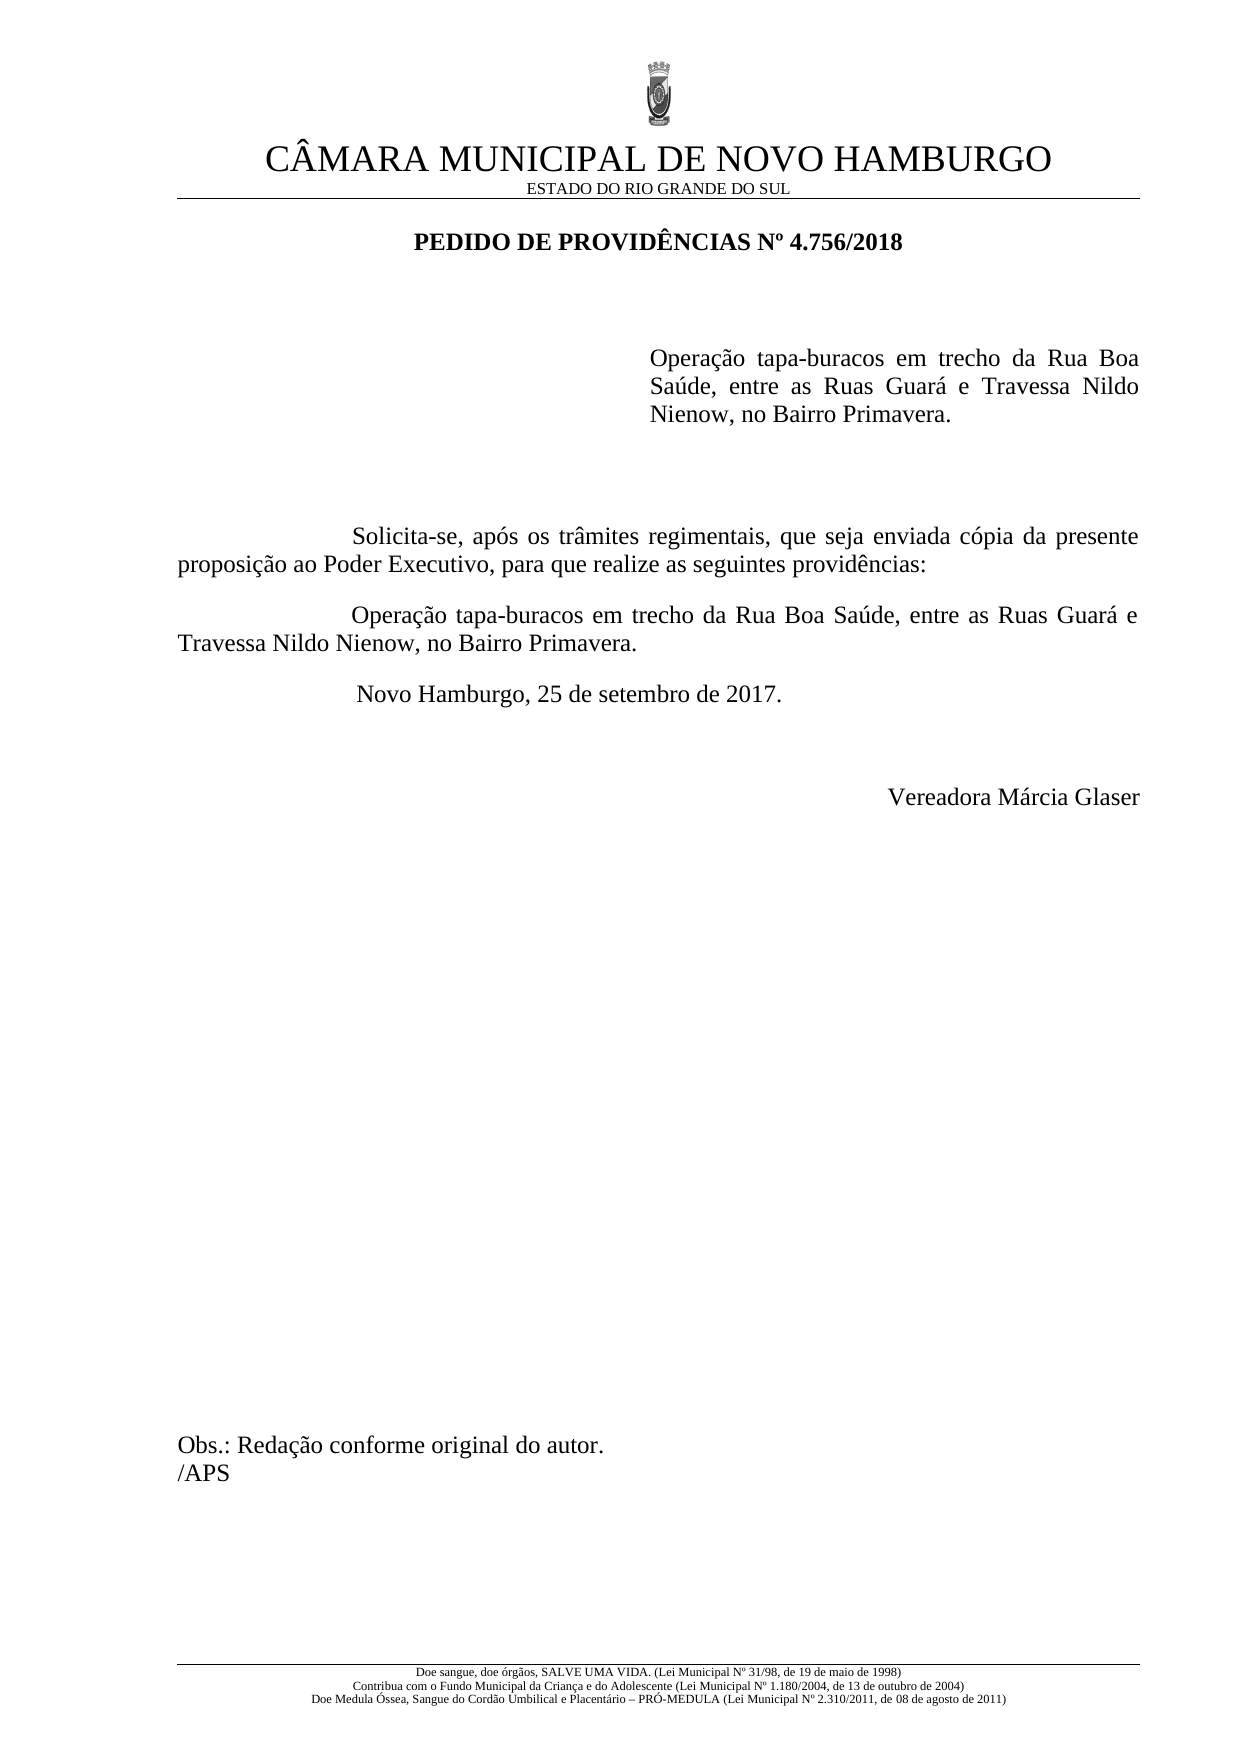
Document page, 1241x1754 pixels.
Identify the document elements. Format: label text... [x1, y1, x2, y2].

text PEDIDO DE PROVIDÊNCIAS Nº 4.756/2018 [177, 228, 1140, 256]
text Solicita-se, após os trâmites regimentais, que seja enviada cópia da presente proposição ao Poder Executivo, para que realize as seguintes providências: [177, 522, 1140, 578]
text Obs.: Redação conforme original do autor. [177, 1432, 1140, 1459]
text Operação tapa-buracos em trecho da Rua Boa Saúde, entre as Ruas Guará e Travessa Nildo Nienow, no Bairro Primavera. [649, 344, 1140, 428]
text /APS [177, 1459, 1140, 1487]
text Novo Hamburgo, 25 de setembro de 2017. [177, 680, 1140, 708]
text Operação tapa-buracos em trecho da Rua Boa Saúde, entre as Ruas Guará e Travessa Nildo Nienow, no Bairro Primavera. [177, 601, 1140, 657]
text Vereadora Márcia Glaser [177, 783, 1140, 810]
